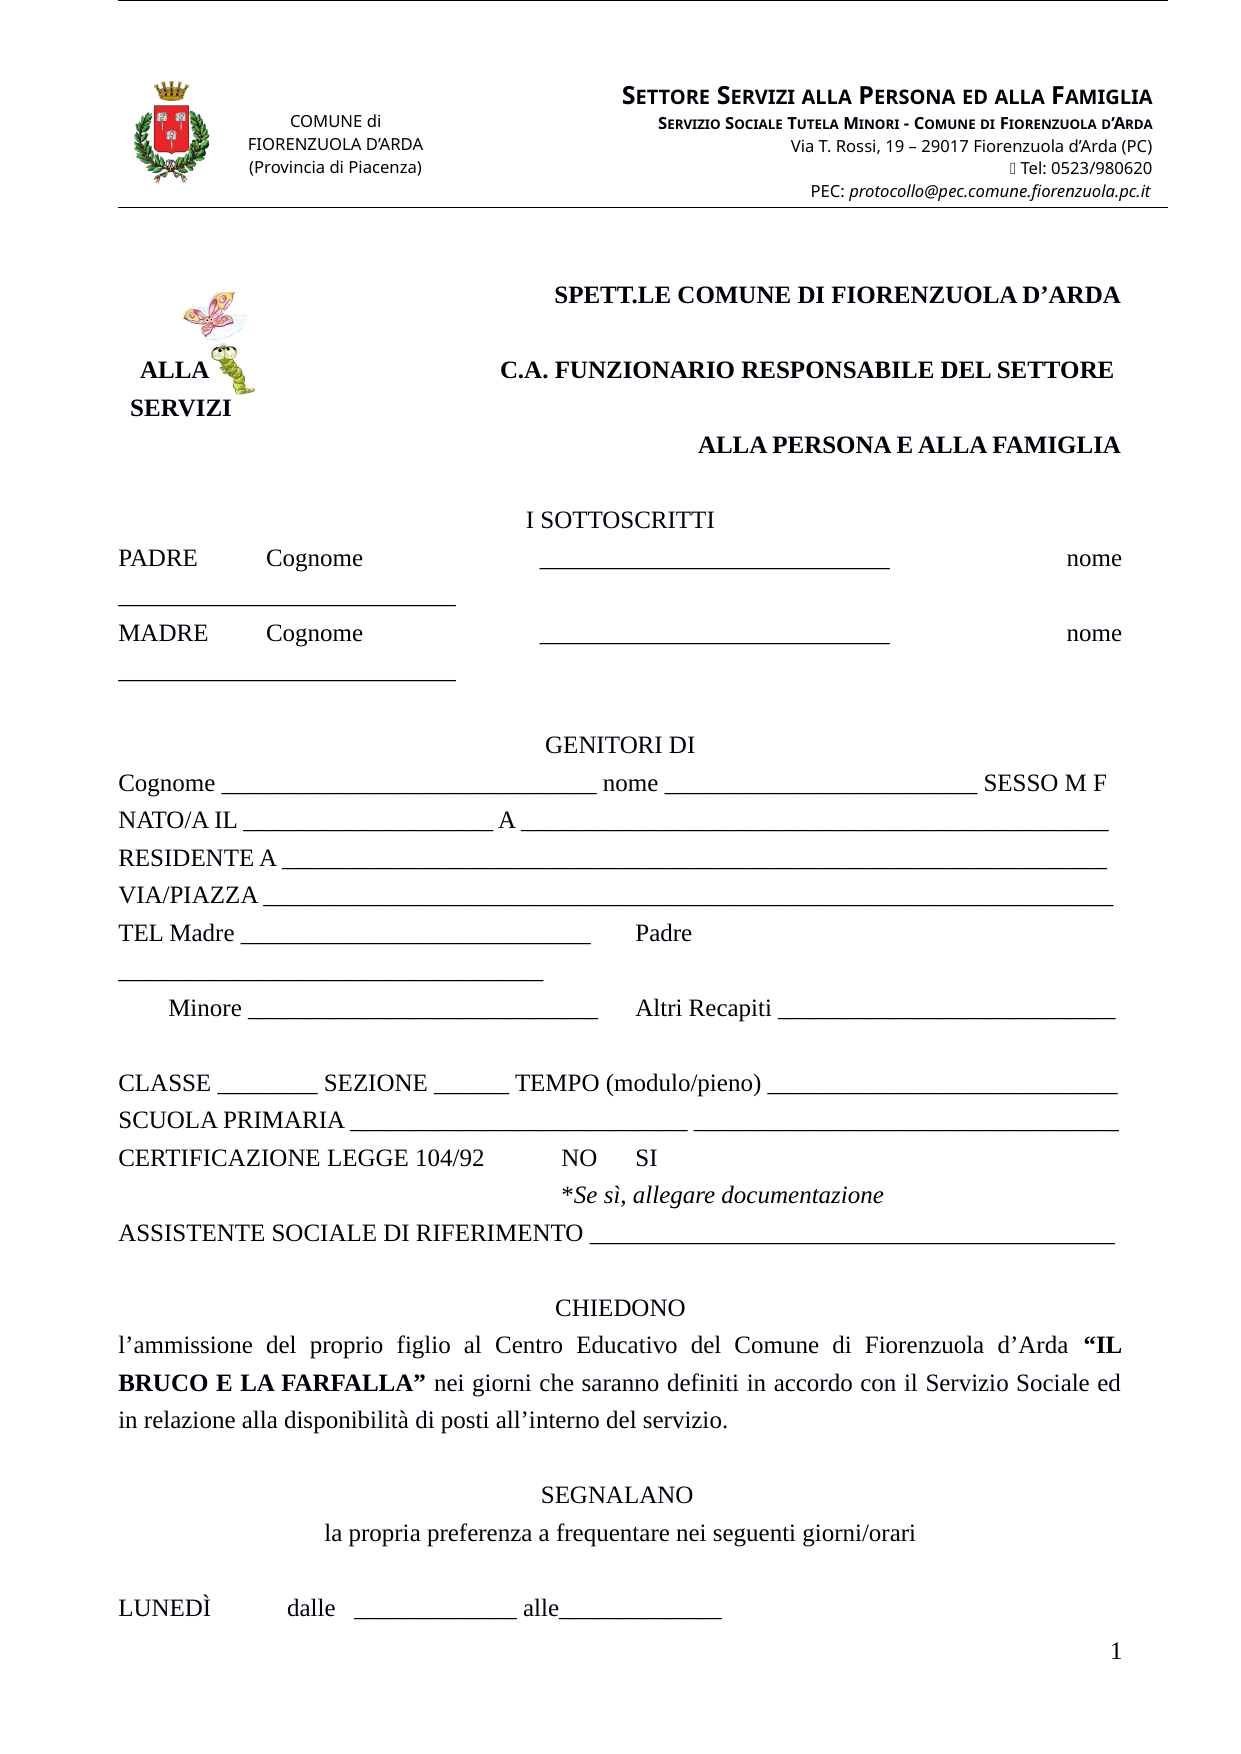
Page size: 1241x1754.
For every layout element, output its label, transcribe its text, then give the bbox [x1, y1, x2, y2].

text SERVIZI ALLA PERSONA E ALLA FAMIGLIA [118, 386, 1121, 461]
text VIA/PIAZZA ____________________________________________________________________ [118, 874, 1122, 911]
text C.A. FUNZIONARIO RESPONSABILE DEL SETTORE [234, 349, 1121, 386]
text l’ammissione del proprio figlio al Centro Educativo del Comune di Fiorenzuola d’Arda “IL BRUCO E LA FARFALLA” nei giorni che saranno definiti in accordo con il Servizio Sociale ed in relazione alla disponibilità di posti all’interno del servizio. [118, 1324, 1122, 1436]
text la propria preferenza a frequentare nei seguenti giorni/orari [118, 1511, 1122, 1549]
text *Se sì, allegare documentazione [487, 1174, 1122, 1211]
text CLASSE ________ SEZIONE ______ TEMPO (modulo/pieno) ____________________________ [118, 1061, 1122, 1099]
text TEL Madre ____________________________ Padre __________________________________ [118, 911, 1122, 986]
text SPETT.LE COMUNE DI FIORENZUOLA D’ARDA [118, 274, 1121, 311]
text LUNEDÌ dalle _____________ alle_____________ [118, 1586, 1122, 1624]
text PADRE Cognome ____________________________ nome ___________________________ [118, 536, 1122, 611]
text MADRE Cognome ____________________________ nome ___________________________ [118, 611, 1122, 686]
text Minore ____________________________ Altri Recapiti ___________________________ [118, 986, 1122, 1024]
text CERTIFICAZIONE LEGGE 104/92 NO SI [118, 1136, 1122, 1174]
text RESIDENTE A __________________________________________________________________ [118, 836, 1122, 874]
text SCUOLA PRIMARIA ___________________________ __________________________________ [118, 1099, 1122, 1136]
text ALLA [118, 349, 231, 386]
text GENITORI DI [118, 724, 1122, 761]
text Cognome ______________________________ nome _________________________ SESSO M F [118, 761, 1122, 799]
text SEGNALANO [118, 1474, 1122, 1511]
text CHIEDONO [118, 1286, 1122, 1324]
text ASSISTENTE SOCIALE DI RIFERIMENTO __________________________________________ [118, 1211, 1122, 1249]
text I SOTTOSCRITTI [118, 499, 1122, 536]
text NATO/A IL ____________________ A _______________________________________________ [118, 799, 1122, 836]
